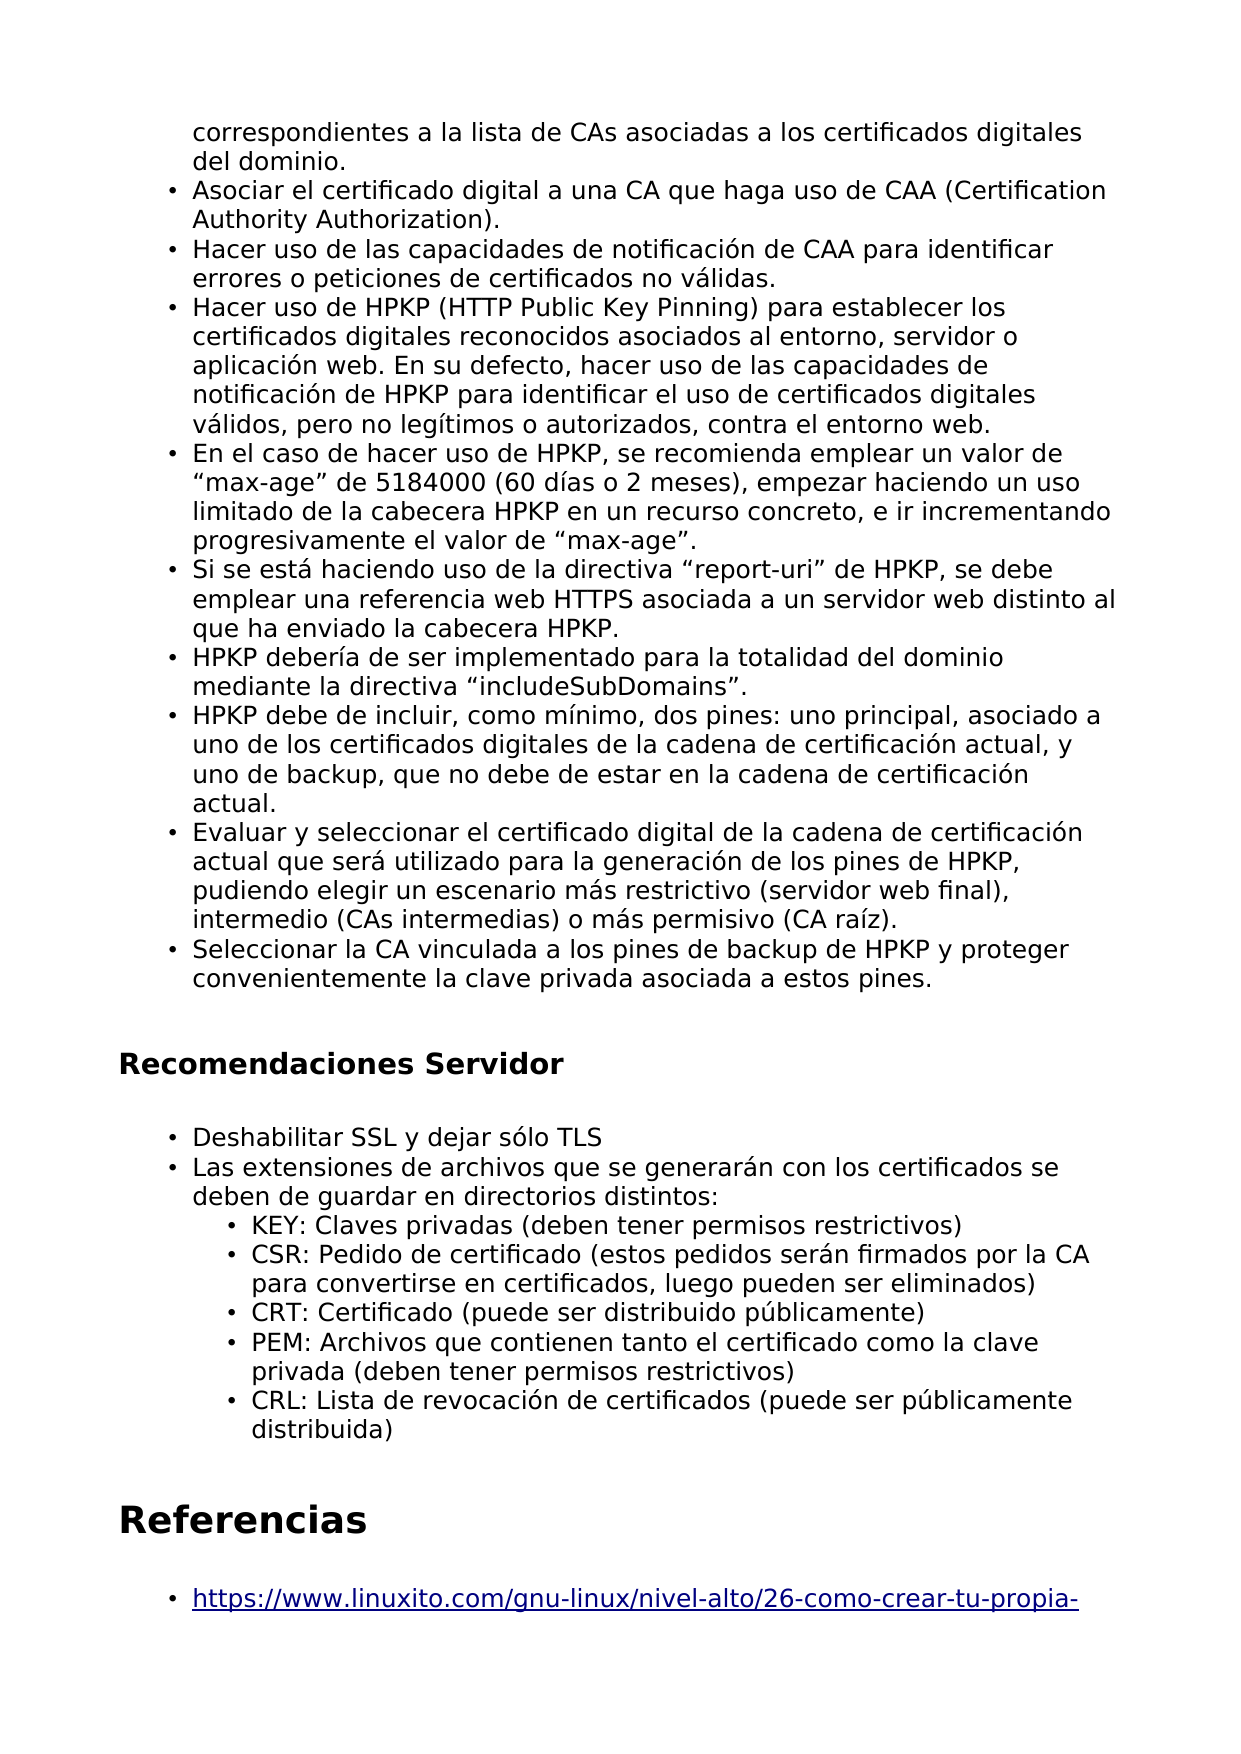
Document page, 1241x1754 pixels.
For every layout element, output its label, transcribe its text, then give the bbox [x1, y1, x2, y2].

subtitle Recomendaciones Servidor [118, 1048, 1122, 1082]
list Deshabilitar SSL y dejar sólo TLS [177, 1123, 1122, 1153]
list Asociar el certificado digital a una CA que haga uso de CAA (Certification Authority Authorization). [177, 176, 1122, 235]
list PEM: Archivos que contienen tanto el certificado como la clave privada (deben tener permisos restrictivos) [236, 1328, 1122, 1386]
list Si se está haciendo uso de la directiva “report-uri” de HPKP, se debe emplear una referencia web HTTPS asociada a un servidor web distinto al que ha enviado la cabecera HPKP. [177, 556, 1122, 643]
list correspondientes a la lista de CAs asociadas a los certificados digitales del dominio. [177, 118, 1122, 176]
list CRL: Lista de revocación de certificados (puede ser públicamente distribuida) [236, 1386, 1122, 1444]
list HPKP debería de ser implementado para la totalidad del dominio mediante la directiva “includeSubDomains”. [177, 643, 1122, 701]
list Evaluar y seleccionar el certificado digital de la cadena de certificación actual que será utilizado para la generación de los pines de HPKP, pudiendo elegir un escenario más restrictivo (servidor web final), intermedio (CAs intermedias) o más permisivo (CA raíz). [177, 818, 1122, 935]
list https://www.linuxito.com/gnu-linux/nivel-alto/26-como-crear-tu-propia- [177, 1584, 1122, 1614]
subtitle Referencias [118, 1499, 1122, 1542]
list Las extensiones de archivos que se generarán con los certificados se deben de guardar en directorios distintos: [177, 1153, 1122, 1211]
list HPKP debe de incluir, como mínimo, dos pines: uno principal, asociado a uno de los certificados digitales de la cadena de certificación actual, y uno de backup, que no debe de estar en la cadena de certificación actual. [177, 701, 1122, 818]
list CSR: Pedido de certificado (estos pedidos serán firmados por la CA para convertirse en certificados, luego pueden ser eliminados) [236, 1240, 1122, 1298]
list Hacer uso de las capacidades de notificación de CAA para identificar errores o peticiones de certificados no válidas. [177, 235, 1122, 293]
list KEY: Claves privadas (deben tener permisos restrictivos) [236, 1211, 1122, 1240]
list Hacer uso de HPKP (HTTP Public Key Pinning) para establecer los certificados digitales reconocidos asociados al entorno, servidor o aplicación web. En su defecto, hacer uso de las capacidades de notificación de HPKP para identificar el uso de certificados digitales válidos, pero no legítimos o autorizados, contra el entorno web. [177, 293, 1122, 439]
list CRT: Certificado (puede ser distribuido públicamente) [236, 1298, 1122, 1328]
list Seleccionar la CA vinculada a los pines de backup de HPKP y proteger convenientemente la clave privada asociada a estos pines. [177, 935, 1122, 993]
list En el caso de hacer uso de HPKP, se recomienda emplear un valor de “max-age” de 5184000 (60 días o 2 meses), empezar haciendo un uso limitado de la cabecera HPKP en un recurso concreto, e ir incrementando progresivamente el valor de “max-age”. [177, 439, 1122, 556]
